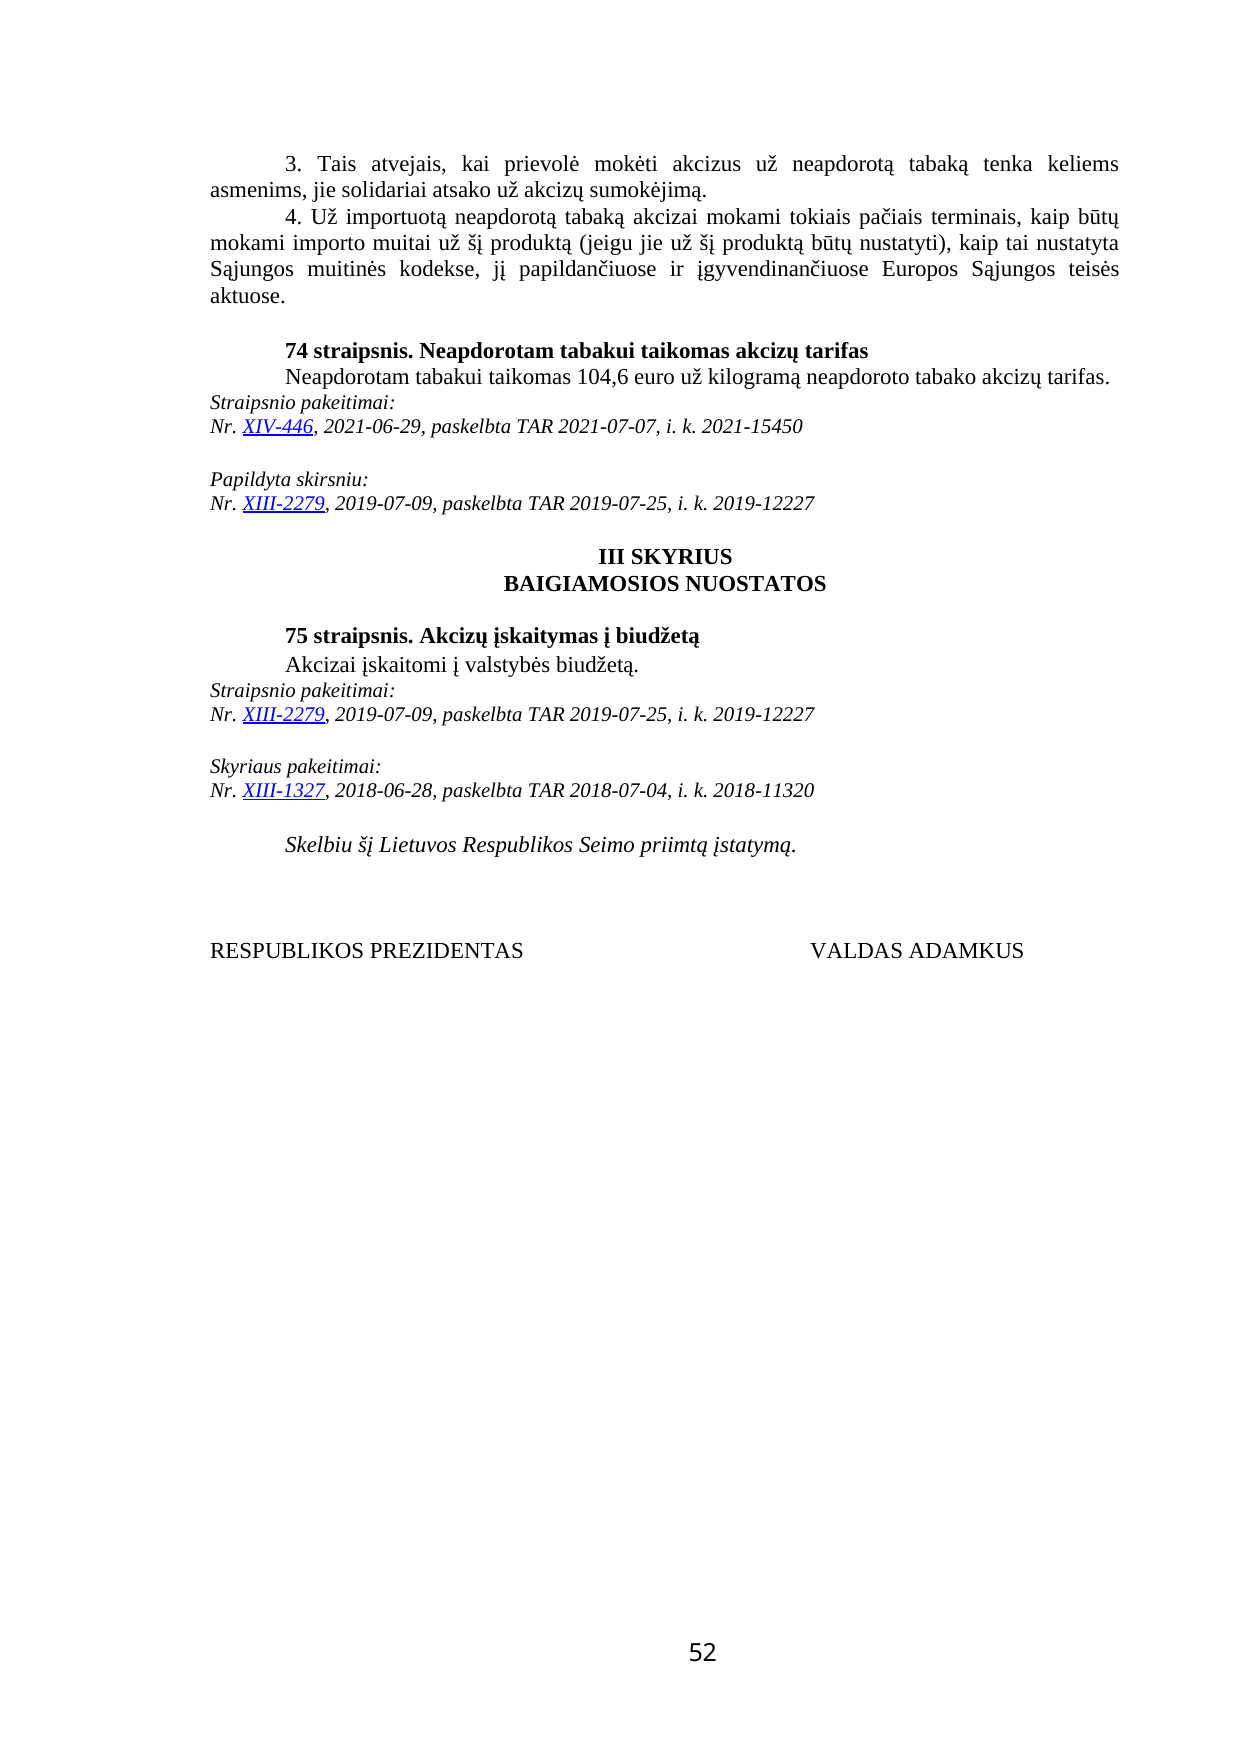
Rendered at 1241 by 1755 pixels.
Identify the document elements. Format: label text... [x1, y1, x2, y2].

text Skyriaus pakeitimai: [210, 754, 1120, 778]
text 4. Už importuotą neapdorotą tabaką akcizai mokami tokiais pačiais terminais, kaip būtų mokami importo muitai už šį produktą (jeigu jie už šį produktą būtų nustatyti), kaip tai nustatyta Sąjungos muitinės kodekse, jį papildančiuose ir įgyvendinančiuose Europos Sąjungos teisės aktuose. [210, 203, 1120, 308]
text Straipsnio pakeitimai: [210, 677, 1120, 702]
text BAIGIAMOSIOS NUOSTATOS [210, 570, 1120, 596]
text 74 straipsnis. Neapdorotam tabakui taikomas akcizų tarifas [210, 337, 1120, 363]
text Skelbiu šį Lietuvos Respublikos Seimo priimtą įstatymą. [210, 831, 1120, 858]
text Nr. XIII-2279, 2019-07-09, paskelbta TAR 2019-07-25, i. k. 2019-12227 [210, 491, 1120, 514]
text 75 straipsnis. Akcizų įskaitymas į biudžetą [210, 622, 1120, 649]
text Nr. XIII-2279, 2019-07-09, paskelbta TAR 2019-07-25, i. k. 2019-12227 [210, 702, 1120, 726]
text RESPUBLIKOS PREZIDENTAS VALDAS ADAMKUS [210, 937, 1120, 963]
text III SKYRIUS [210, 543, 1120, 570]
text Straipsnio pakeitimai: [210, 389, 1120, 414]
text 3. Tais atvejais, kai prievolė mokėti akcizus už neapdorotą tabaką tenka keliems asmenims, jie solidariai atsako už akcizų sumokėjimą. [210, 150, 1120, 203]
text Nr. XIV-446, 2021-06-29, paskelbta TAR 2021-07-07, i. k. 2021-15450 [210, 414, 1120, 438]
text Nr. XIII-1327, 2018-06-28, paskelbta TAR 2018-07-04, i. k. 2018-11320 [210, 778, 1120, 802]
text Akcizai įskaitomi į valstybės biudžetą. [210, 649, 1120, 677]
text Neapdorotam tabakui taikomas 104,6 euro už kilogramą neapdoroto tabako akcizų tarifas. [210, 363, 1120, 389]
text Papildyta skirsniu: [210, 466, 1120, 491]
